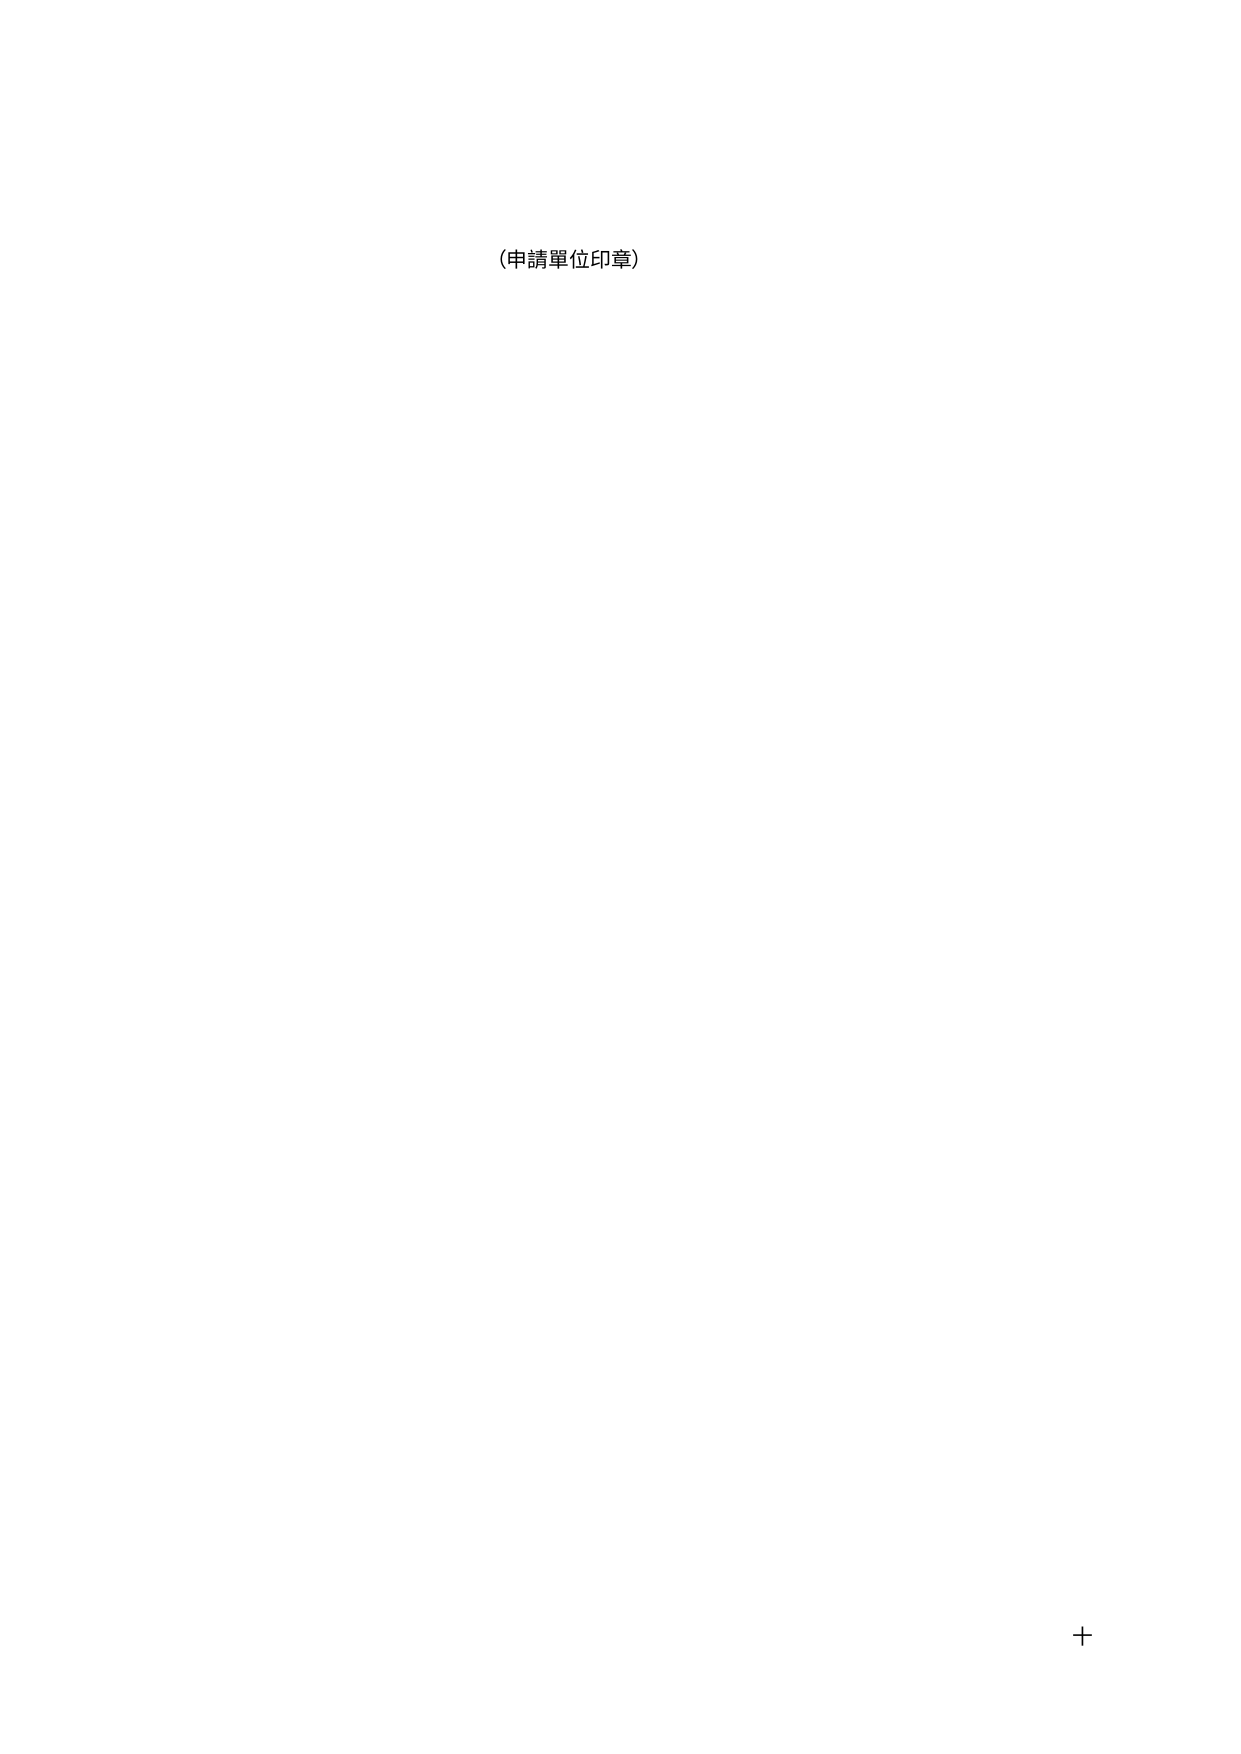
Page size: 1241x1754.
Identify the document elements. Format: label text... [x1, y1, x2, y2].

text （申請單位印章） [148, 239, 957, 277]
